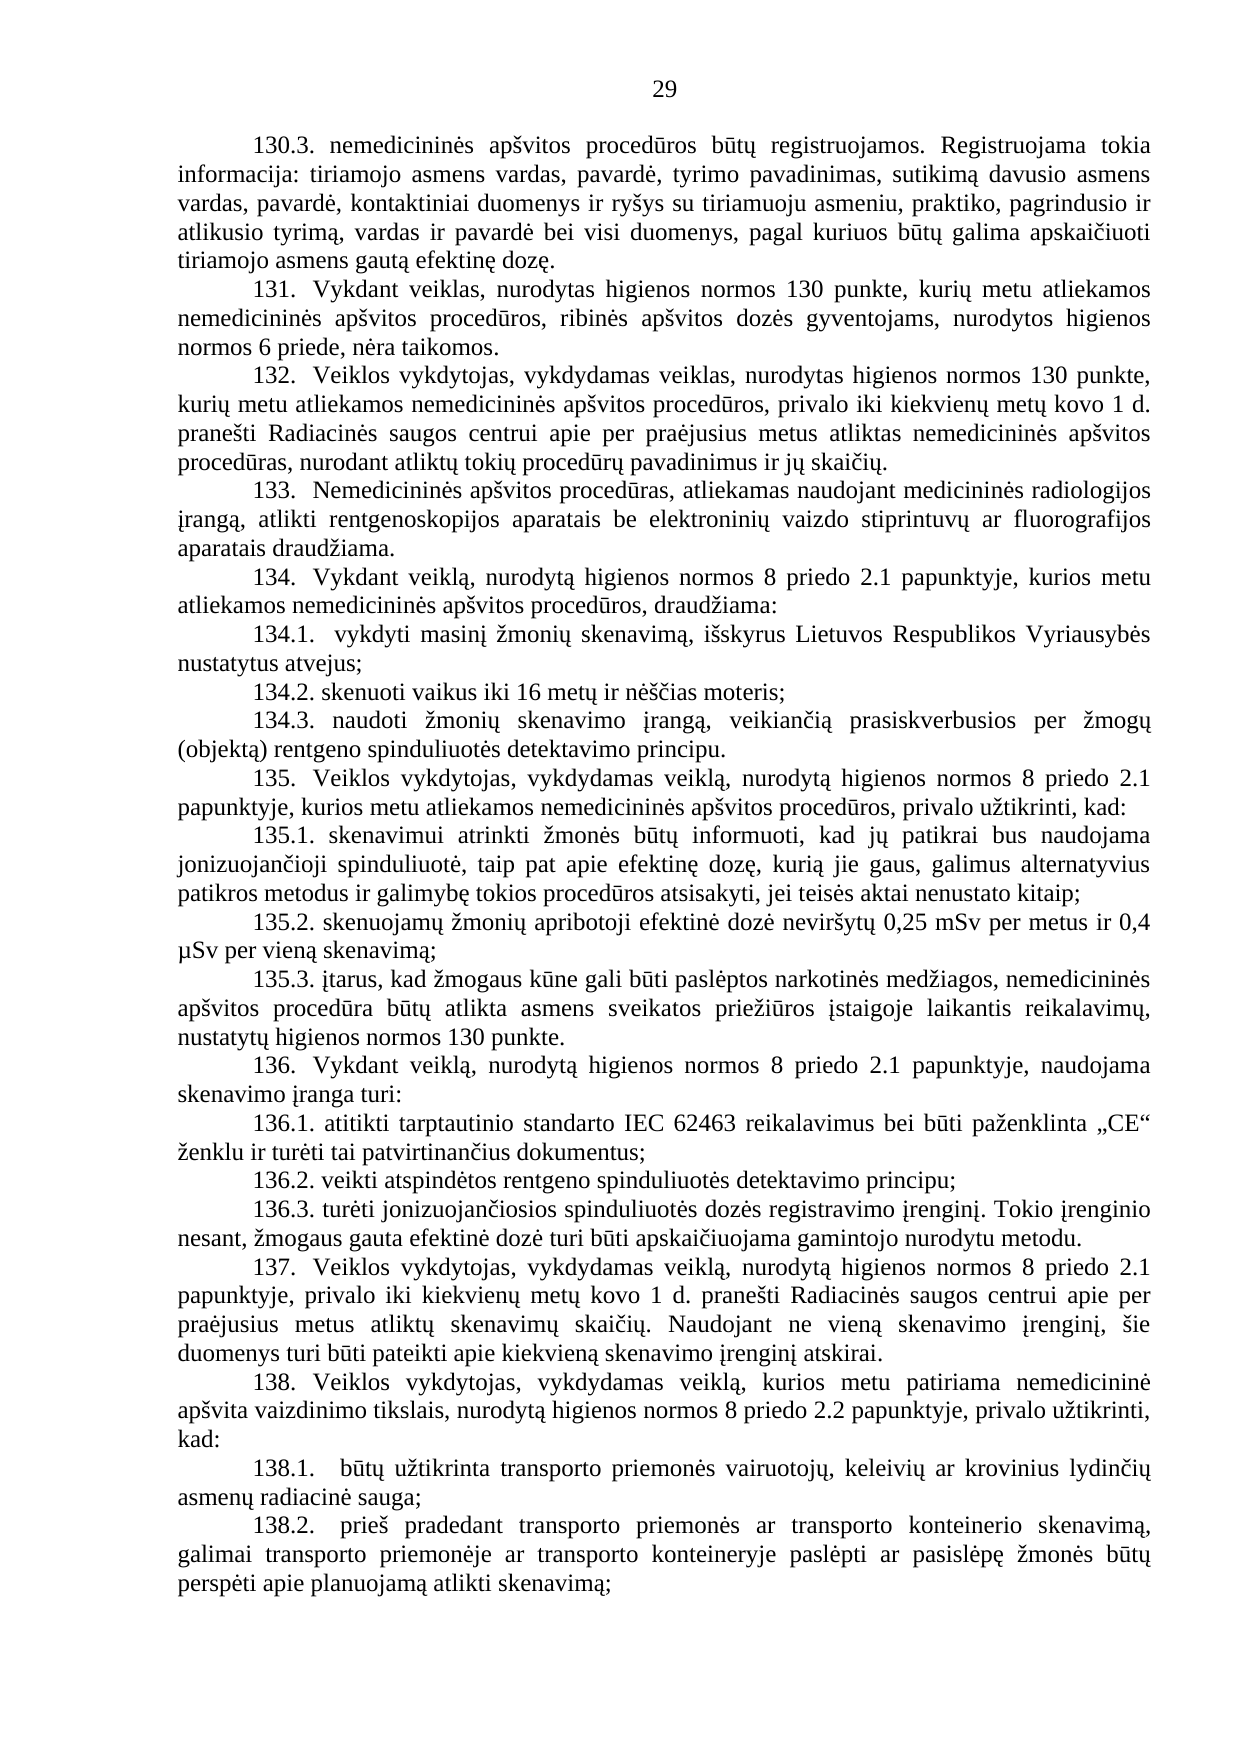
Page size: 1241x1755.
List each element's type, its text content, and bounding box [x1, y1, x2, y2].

text 136.3. turėti jonizuojančiosios spinduliuotės dozės registravimo įrenginį. Tokio įrenginio nesant, žmogaus gauta efektinė dozė turi būti apskaičiuojama gamintojo nurodytu metodu. [177, 1194, 1152, 1252]
text 133. Nemedicininės apšvitos procedūras, atliekamas naudojant medicininės radiologijos įrangą, atlikti rentgenoskopijos aparatais be elektroninių vaizdo stiprintuvų ar fluorografijos aparatais draudžiama. [177, 476, 1152, 562]
text 138.2. prieš pradedant transporto priemonės ar transporto konteinerio skenavimą, galimai transporto priemonėje ar transporto konteineryje paslėpti ar pasislėpę žmonės būtų perspėti apie planuojamą atlikti skenavimą; [177, 1511, 1152, 1597]
text 134.3. naudoti žmonių skenavimo įrangą, veikiančią prasiskverbusios per žmogų (objektą) rentgeno spinduliuotės detektavimo principu. [177, 706, 1152, 763]
text 134.2. skenuoti vaikus iki 16 metų ir nėščias moteris; [177, 677, 1152, 706]
text 136. Vykdant veiklą, nurodytą higienos normos 8 priedo 2.1 papunktyje, naudojama skenavimo įranga turi: [177, 1051, 1152, 1108]
text 134.1. vykdyti masinį žmonių skenavimą, išskyrus Lietuvos Respublikos Vyriausybės nustatytus atvejus; [177, 619, 1152, 677]
text 135.3. įtarus, kad žmogaus kūne gali būti paslėptos narkotinės medžiagos, nemedicininės apšvitos procedūra būtų atlikta asmens sveikatos priežiūros įstaigoje laikantis reikalavimų, nustatytų higienos normos 130 punkte. [177, 964, 1152, 1051]
text 136.2. veikti atspindėtos rentgeno spinduliuotės detektavimo principu; [177, 1166, 1152, 1194]
text 135. Veiklos vykdytojas, vykdydamas veiklą, nurodytą higienos normos 8 priedo 2.1 papunktyje, kurios metu atliekamos nemedicininės apšvitos procedūros, privalo užtikrinti, kad: [177, 763, 1152, 821]
text 135.2. skenuojamų žmonių apribotoji efektinė dozė neviršytų 0,25 mSv per metus ir 0,4 µSv per vieną skenavimą; [177, 907, 1152, 964]
text 135.1. skenavimui atrinkti žmonės būtų informuoti, kad jų patikrai bus naudojama jonizuojančioji spinduliuotė, taip pat apie efektinę dozę, kurią jie gaus, galimus alternatyvius patikros metodus ir galimybę tokios procedūros atsisakyti, jei teisės aktai nenustato kitaip; [177, 821, 1152, 907]
text 136.1. atitikti tarptautinio standarto IEC 62463 reikalavimus bei būti paženklinta „CE“ ženklu ir turėti tai patvirtinančius dokumentus; [177, 1108, 1152, 1166]
text 130.3. nemedicininės apšvitos procedūros būtų registruojamos. Registruojama tokia informacija: tiriamojo asmens vardas, pavardė, tyrimo pavadinimas, sutikimą davusio asmens vardas, pavardė, kontaktiniai duomenys ir ryšys su tiriamuoju asmeniu, praktiko, pagrindusio ir atlikusio tyrimą, vardas ir pavardė bei visi duomenys, pagal kuriuos būtų galima apskaičiuoti tiriamojo asmens gautą efektinę dozę. [177, 131, 1152, 274]
text 138.1. būtų užtikrinta transporto priemonės vairuotojų, keleivių ar krovinius lydinčių asmenų radiacinė sauga; [177, 1453, 1152, 1511]
text 137. Veiklos vykdytojas, vykdydamas veiklą, nurodytą higienos normos 8 priedo 2.1 papunktyje, privalo iki kiekvienų metų kovo 1 d. pranešti Radiacinės saugos centrui apie per praėjusius metus atliktų skenavimų skaičių. Naudojant ne vieną skenavimo įrenginį, šie duomenys turi būti pateikti apie kiekvieną skenavimo įrenginį atskirai. [177, 1252, 1152, 1367]
text 134. Vykdant veiklą, nurodytą higienos normos 8 priedo 2.1 papunktyje, kurios metu atliekamos nemedicininės apšvitos procedūros, draudžiama: [177, 562, 1152, 619]
text 131. Vykdant veiklas, nurodytas higienos normos 130 punkte, kurių metu atliekamos nemedicininės apšvitos procedūros, ribinės apšvitos dozės gyventojams, nurodytos higienos normos 6 priede, nėra taikomos. [177, 274, 1152, 361]
text 132. Veiklos vykdytojas, vykdydamas veiklas, nurodytas higienos normos 130 punkte, kurių metu atliekamos nemedicininės apšvitos procedūros, privalo iki kiekvienų metų kovo 1 d. pranešti Radiacinės saugos centrui apie per praėjusius metus atliktas nemedicininės apšvitos procedūras, nurodant atliktų tokių procedūrų pavadinimus ir jų skaičių. [177, 361, 1152, 476]
text 138. Veiklos vykdytojas, vykdydamas veiklą, kurios metu patiriama nemedicininė apšvita vaizdinimo tikslais, nurodytą higienos normos 8 priedo 2.2 papunktyje, privalo užtikrinti, kad: [177, 1367, 1152, 1453]
